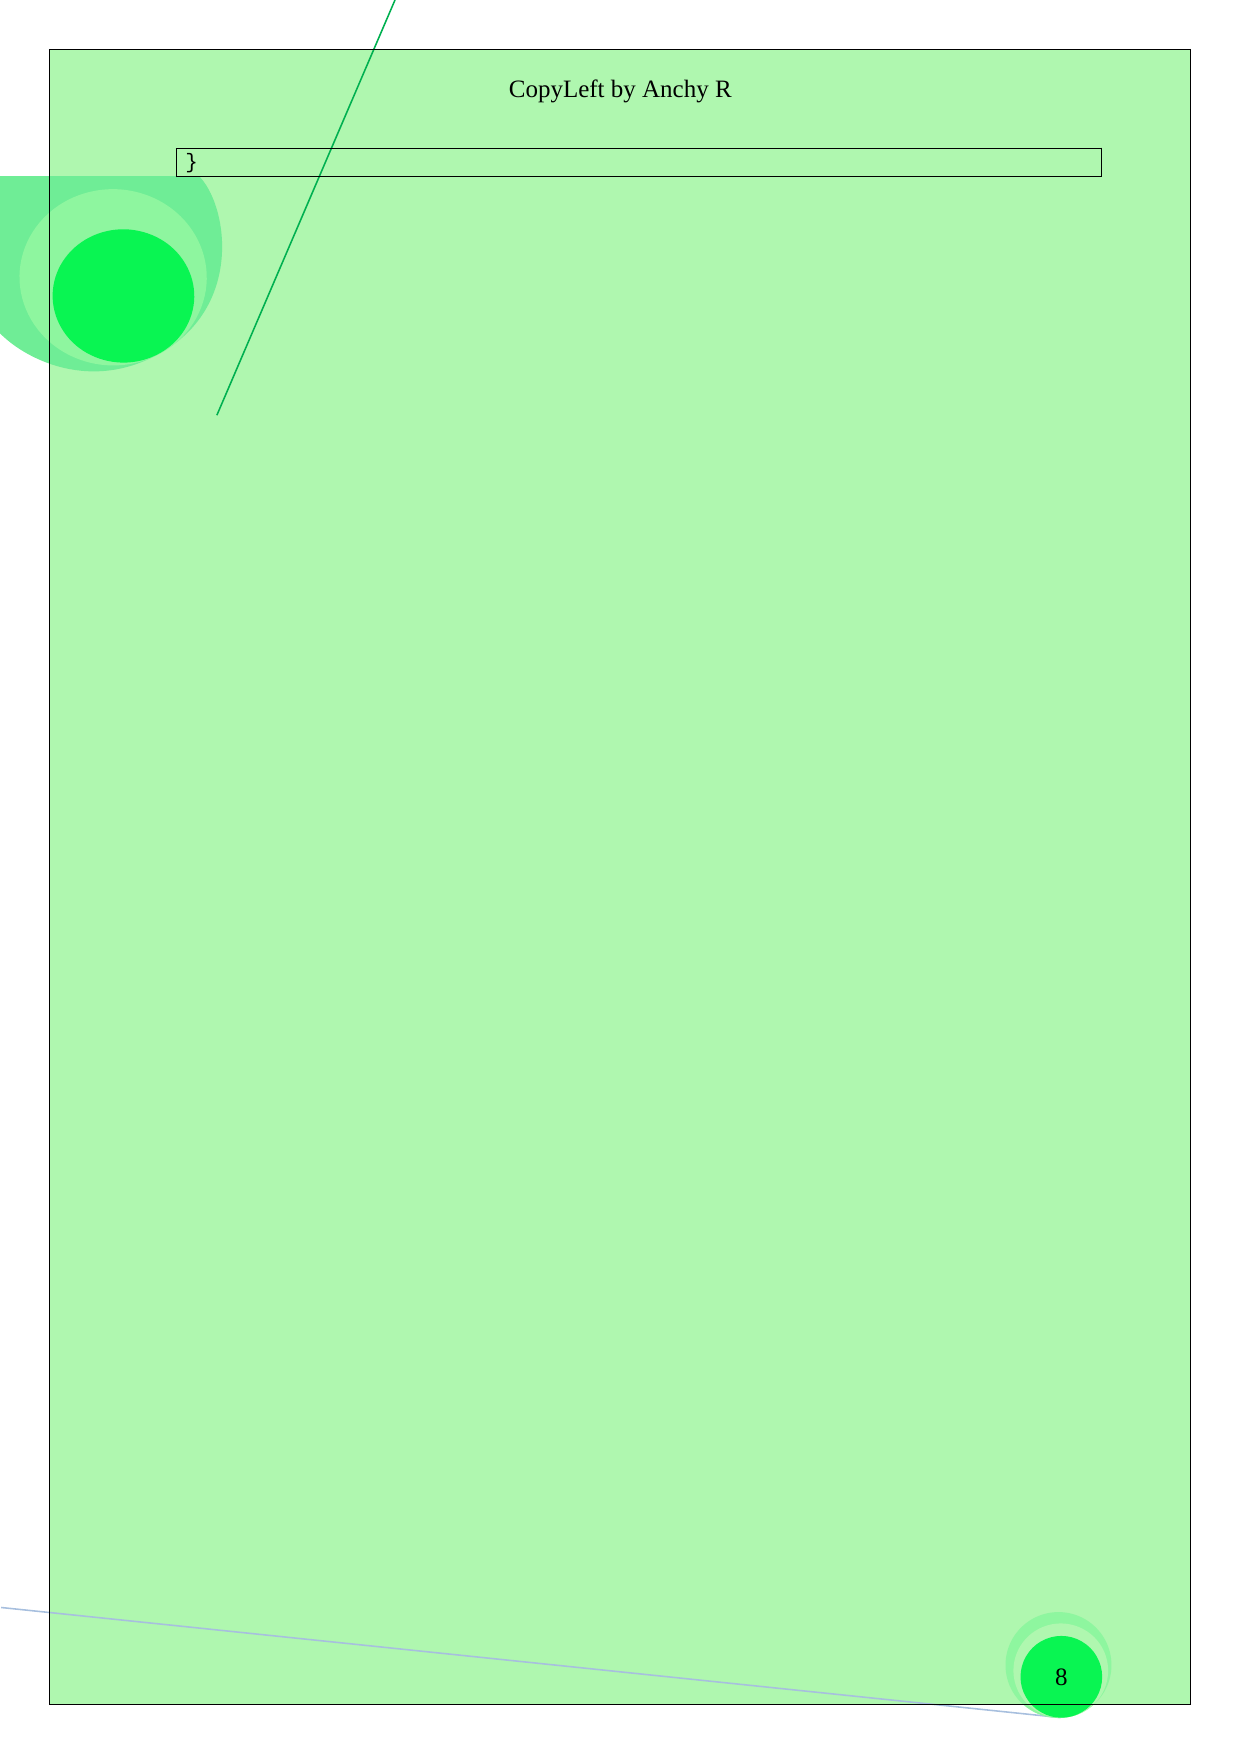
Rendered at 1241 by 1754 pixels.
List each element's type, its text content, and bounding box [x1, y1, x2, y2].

text [321, 149, 1101, 176]
text } [177, 149, 329, 176]
